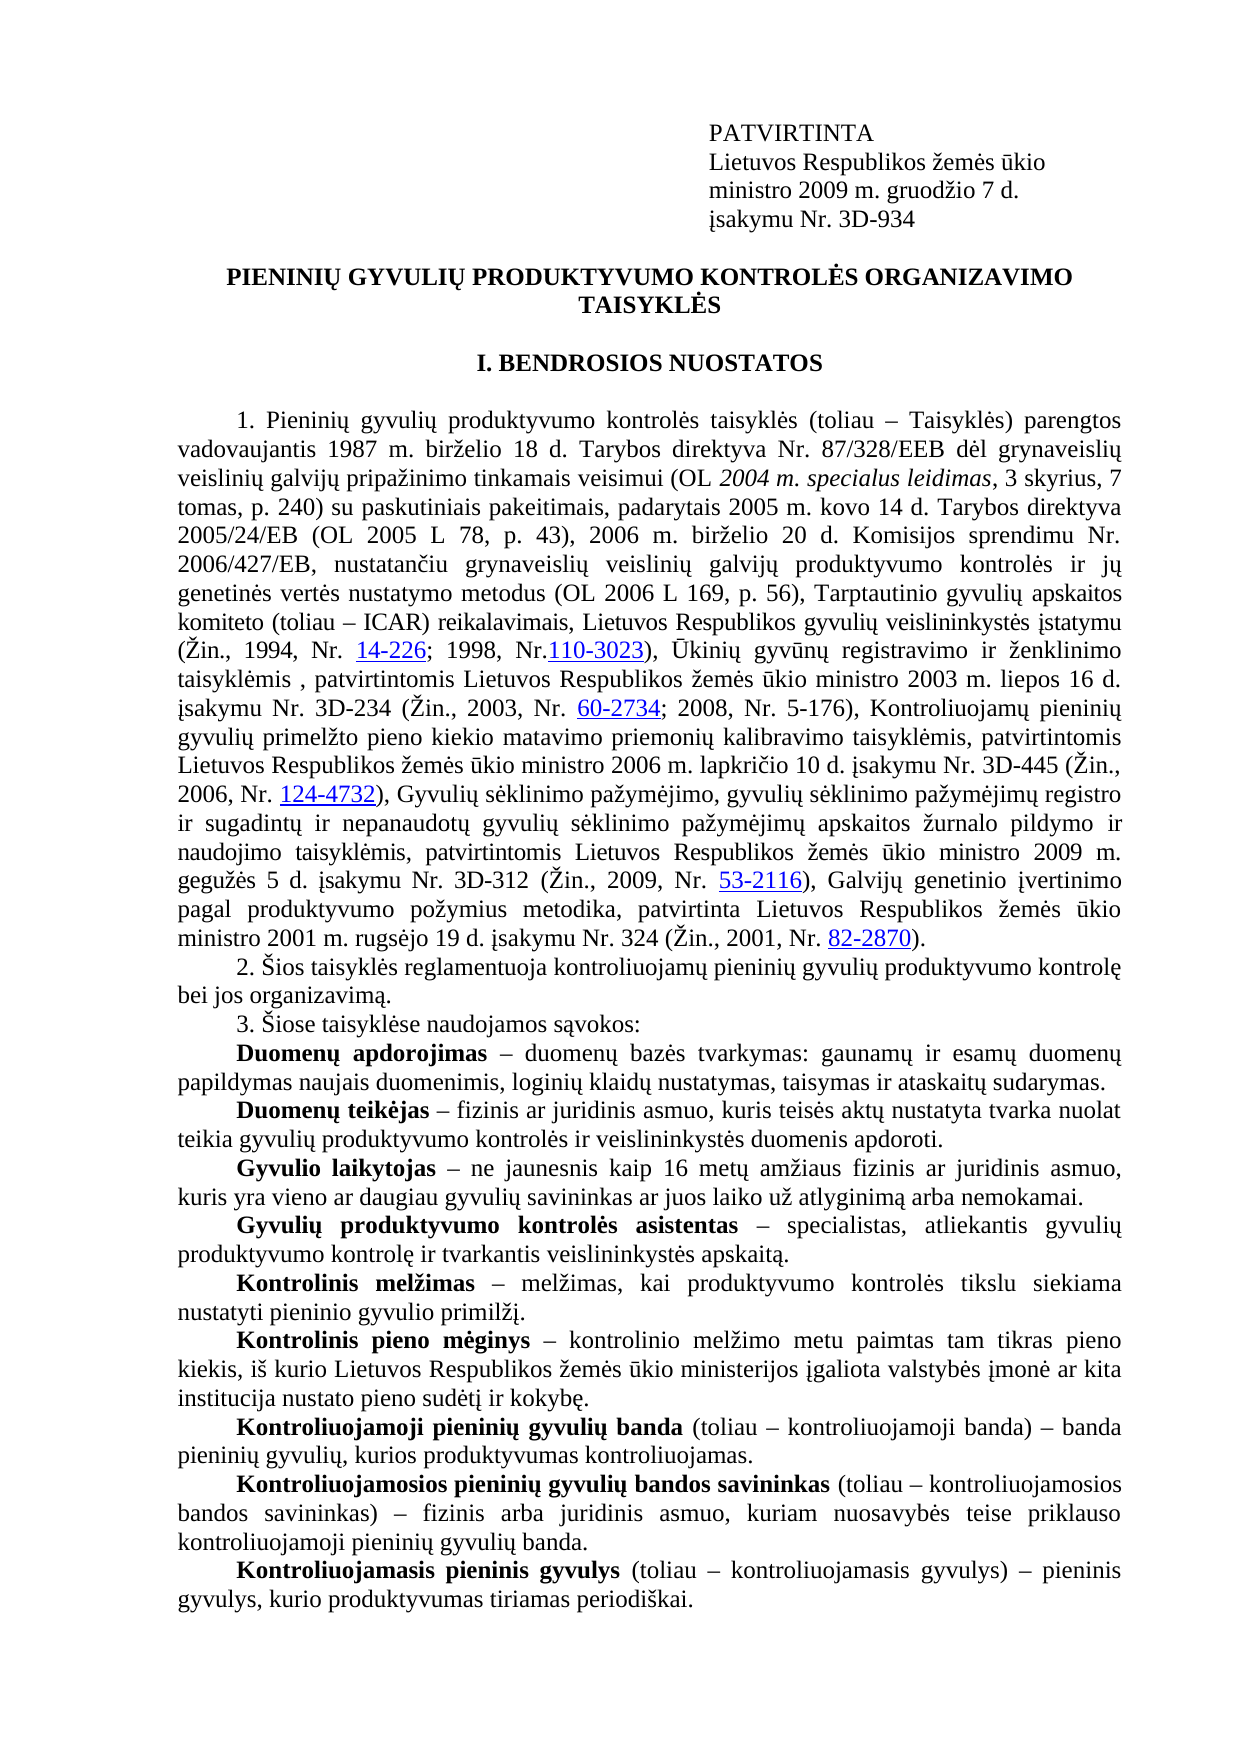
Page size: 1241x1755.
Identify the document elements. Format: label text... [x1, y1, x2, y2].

text ministro 2009 m. gruodžio 7 d. [177, 176, 1122, 204]
text Kontroliuojamosios pieninių gyvulių bandos savininkas (toliau – kontroliuojamosios bandos savininkas) – fizinis arba juridinis asmuo, kuriam nuosavybės teise priklauso kontroliuojamoji pieninių gyvulių banda. [177, 1469, 1122, 1556]
text 2. Šios taisyklės reglamentuoja kontroliuojamų pieninių gyvulių produktyvumo kontrolę bei jos organizavimą. [177, 952, 1122, 1009]
text Lietuvos Respublikos žemės ūkio [177, 147, 1122, 176]
text Kontrolinis melžimas – melžimas, kai produktyvumo kontrolės tikslu siekiama nustatyti pieninio gyvulio primilžį. [177, 1268, 1122, 1326]
text Duomenų teikėjas – fizinis ar juridinis asmuo, kuris teisės aktų nustatyta tvarka nuolat teikia gyvulių produktyvumo kontrolės ir veislininkystės duomenis apdoroti. [177, 1096, 1122, 1153]
text PATVIRTINTA [709, 118, 1122, 147]
text 3. Šiose taisyklėse naudojamos sąvokos: [177, 1009, 1122, 1038]
text 1. Pieninių gyvulių produktyvumo kontrolės taisyklės (toliau – Taisyklės) parengtos vadovaujantis 1987 m. birželio 18 d. Tarybos direktyva Nr. 87/328/EEB dėl grynaveislių veislinių galvijų pripažinimo tinkamais veisimui (OL 2004 m. specialus leidimas, 3 skyrius, 7 tomas, p. 240) su paskutiniais pakeitimais, padarytais 2005 m. kovo 14 d. Tarybos direktyva 2005/24/EB (OL 2005 L 78, p. 43), 2006 m. birželio 20 d. Komisijos sprendimu Nr. 2006/427/EB, nustatančiu grynaveislių veislinių galvijų produktyvumo kontrolės ir jų genetinės vertės nustatymo metodus (OL 2006 L 169, p. 56), Tarptautinio gyvulių apskaitos komiteto (toliau – ICAR) reikalavimais, Lietuvos Respublikos gyvulių veislininkystės įstatymu (Žin., 1994, Nr. 14-226; 1998, Nr.110-3023), Ūkinių gyvūnų registravimo ir ženklinimo taisyklėmis , patvirtintomis Lietuvos Respublikos žemės ūkio ministro 2003 m. liepos 16 d. įsakymu Nr. 3D-234 (Žin., 2003, Nr. 60-2734; 2008, Nr. 5-176), Kontroliuojamų pieninių gyvulių primelžto pieno kiekio matavimo priemonių kalibravimo taisyklėmis, patvirtintomis Lietuvos Respublikos žemės ūkio ministro 2006 m. lapkričio 10 d. įsakymu Nr. 3D-445 (Žin., 2006, Nr. 124-4732), Gyvulių sėklinimo pažymėjimo, gyvulių sėklinimo pažymėjimų registro ir sugadintų ir nepanaudotų gyvulių sėklinimo pažymėjimų apskaitos žurnalo pildymo ir naudojimo taisyklėmis, patvirtintomis Lietuvos Respublikos žemės ūkio ministro 2009 m. gegužės 5 d. įsakymu Nr. 3D-312 (Žin., 2009, Nr. 53-2116), Galvijų genetinio įvertinimo pagal produktyvumo požymius metodika, patvirtinta Lietuvos Respublikos žemės ūkio ministro 2001 m. rugsėjo 19 d. įsakymu Nr. 324 (Žin., 2001, Nr. 82-2870). [177, 406, 1122, 952]
text Gyvulio laikytojas – ne jaunesnis kaip 16 metų amžiaus fizinis ar juridinis asmuo, kuris yra vieno ar daugiau gyvulių savininkas ar juos laiko už atlyginimą arba nemokamai. [177, 1153, 1122, 1211]
text Kontroliuojamasis pieninis gyvulys (toliau – kontroliuojamasis gyvulys) – pieninis gyvulys, kurio produktyvumas tiriamas periodiškai. [177, 1556, 1122, 1613]
text įsakymu Nr. 3D-934 [177, 204, 1122, 233]
text Gyvulių produktyvumo kontrolės asistentas – specialistas, atliekantis gyvulių produktyvumo kontrolę ir tvarkantis veislininkystės apskaitą. [177, 1211, 1122, 1268]
text Duomenų apdorojimas – duomenų bazės tvarkymas: gaunamų ir esamų duomenų papildymas naujais duomenimis, loginių klaidų nustatymas, taisymas ir ataskaitų sudarymas. [177, 1038, 1122, 1096]
text Kontroliuojamoji pieninių gyvulių banda (toliau – kontroliuojamoji banda) – banda pieninių gyvulių, kurios produktyvumas kontroliuojamas. [177, 1412, 1122, 1469]
text PIENINIŲ GYVULIŲ PRODUKTYVUMO KONTROLĖS ORGANIZAVIMO TAISYKLĖS [177, 262, 1122, 319]
text I. BENDROSIOS NUOSTATOS [177, 348, 1122, 377]
text Kontrolinis pieno mėginys – kontrolinio melžimo metu paimtas tam tikras pieno kiekis, iš kurio Lietuvos Respublikos žemės ūkio ministerijos įgaliota valstybės įmonė ar kita institucija nustato pieno sudėtį ir kokybę. [177, 1326, 1122, 1412]
